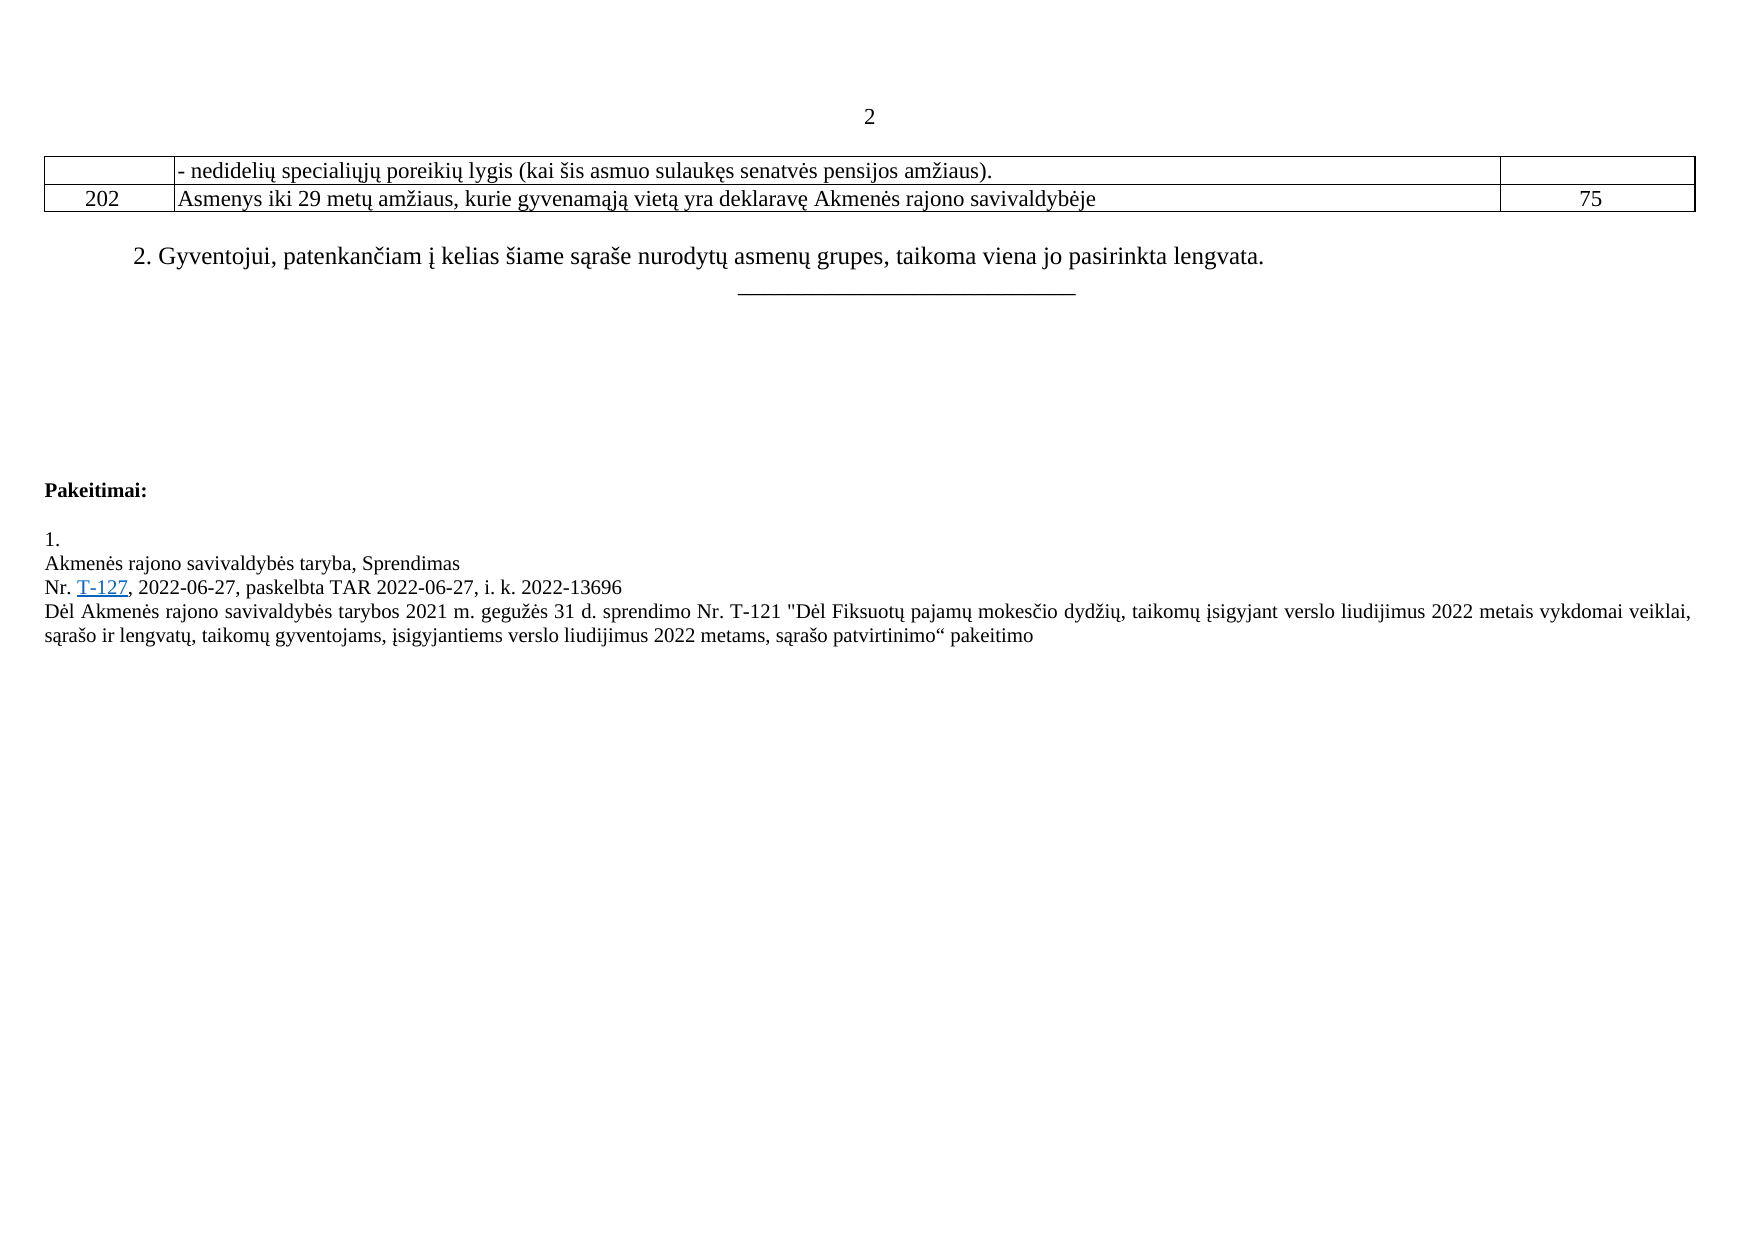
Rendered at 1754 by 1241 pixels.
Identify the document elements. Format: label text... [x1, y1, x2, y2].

text 2. Gyventojui, patenkančiam į kelias šiame sąraše nurodytų asmenų grupes, taikoma viena jo pasirinkta lengvata. [44, 241, 1680, 269]
table_cell [1501, 157, 1694, 183]
text Nr. T-127, 2022-06-27, paskelbta TAR 2022-06-27, i. k. 2022-13696 [44, 574, 1695, 599]
table_cell - nedidelių specialiųjų poreikių lygis (kai šis asmuo sulaukęs senatvės pensijos amžiaus). [175, 157, 1500, 183]
text 1. [44, 526, 1695, 551]
table_cell [45, 157, 174, 183]
table_cell Asmenys iki 29 metų amžiaus, kurie gyvenamąją vietą yra deklaravę Akmenės rajono savivaldybėje [175, 185, 1500, 211]
text Akmenės rajono savivaldybės taryba, Sprendimas [44, 551, 1695, 574]
text Dėl Akmenės rajono savivaldybės tarybos 2021 m. gegužės 31 d. sprendimo Nr. T-121 "Dėl Fiksuotų pajamų mokesčio dydžių, taikomų įsigyjant verslo liudijimus 2022 metais vykdomai veiklai, sąrašo ir lengvatų, taikomų gyventojams, įsigyjantiems verslo liudijimus 2022 metams, sąrašo patvirtinimo“ pakeitimo [44, 599, 1695, 647]
table_cell 202 [45, 185, 174, 211]
text Pakeitimai: [44, 478, 1695, 502]
text ___________________________ [44, 269, 1680, 298]
table_cell 75 [1501, 185, 1694, 211]
